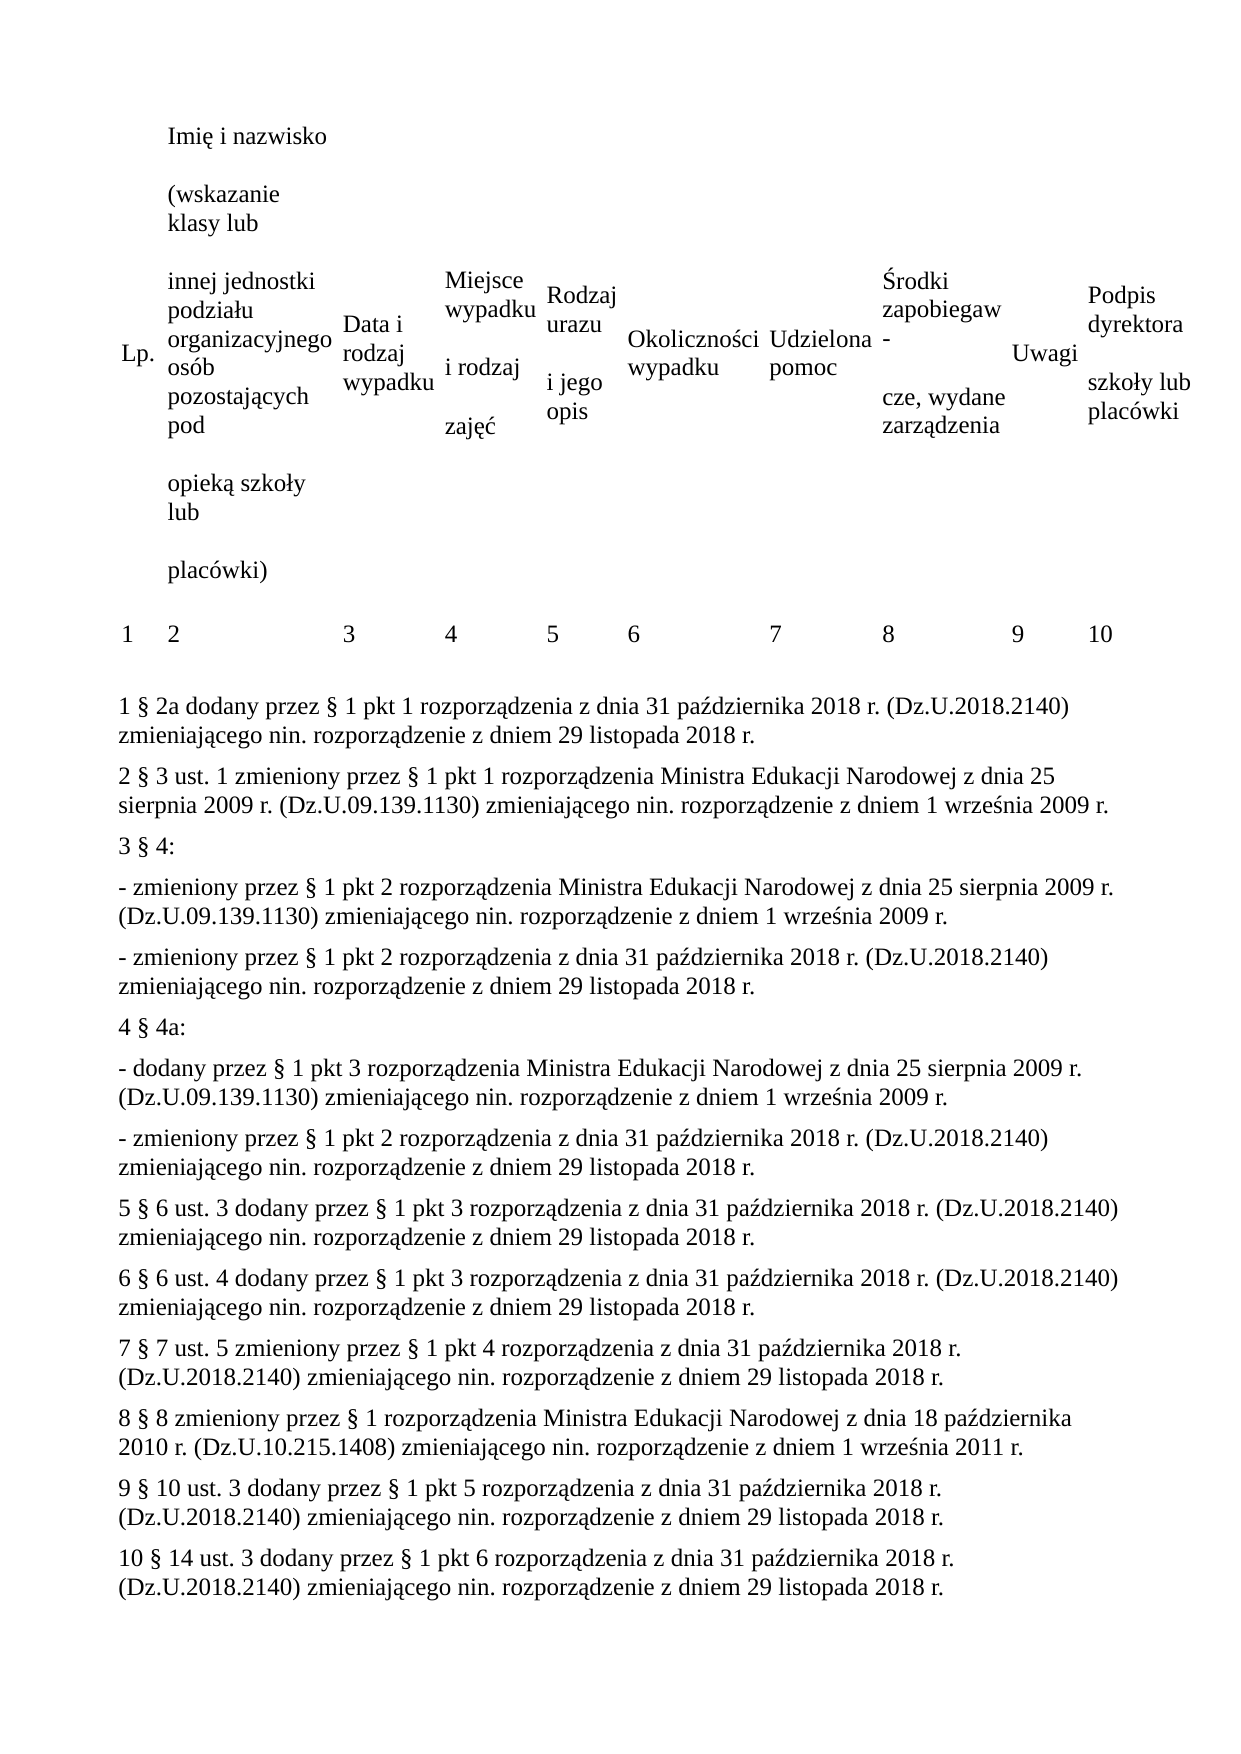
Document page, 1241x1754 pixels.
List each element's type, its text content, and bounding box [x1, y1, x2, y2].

table_cell [118, 680, 164, 691]
table_cell [442, 680, 543, 691]
table_cell 9 [1009, 616, 1085, 680]
table_cell 2 [165, 616, 340, 680]
text - zmieniony przez § 1 pkt 2 rozporządzenia z dnia 31 października 2018 r. (Dz.U.2018.2140) zmieniającego nin. rozporządzenie z dniem 29 listopada 2018 r. [118, 1123, 1122, 1181]
text 1 § 2a dodany przez § 1 pkt 1 rozporządzenia z dnia 31 października 2018 r. (Dz.U.2018.2140) zmieniającego nin. rozporządzenie z dniem 29 listopada 2018 r. [118, 691, 1122, 748]
table_header Data i rodzaj wypadku [340, 118, 442, 616]
text - zmieniony przez § 1 pkt 2 rozporządzenia z dnia 31 października 2018 r. (Dz.U.2018.2140) zmieniającego nin. rozporządzenie z dniem 29 listopada 2018 r. [118, 942, 1122, 1000]
table_cell [165, 680, 340, 691]
table_header Imię i nazwisko (wskazanie klasy lub innej jednostki podziału organizacyjnego osób pozostających pod opieką szkoły lub placówki) [165, 118, 340, 616]
text 6 § 6 ust. 4 dodany przez § 1 pkt 3 rozporządzenia z dnia 31 października 2018 r. (Dz.U.2018.2140) zmieniającego nin. rozporządzenie z dniem 29 listopada 2018 r. [118, 1263, 1122, 1321]
table_cell 5 [544, 616, 624, 680]
table_cell [625, 680, 766, 691]
table_header Uwagi [1009, 118, 1085, 616]
text 8 § 8 zmieniony przez § 1 rozporządzenia Ministra Edukacji Narodowej z dnia 18 października 2010 r. (Dz.U.10.215.1408) zmieniającego nin. rozporządzenie z dniem 1 września 2011 r. [118, 1403, 1122, 1461]
table_cell [1085, 680, 1196, 691]
table_cell 6 [625, 616, 766, 680]
table_header Rodzaj urazu i jego opis [544, 118, 624, 616]
text 10 § 14 ust. 3 dodany przez § 1 pkt 6 rozporządzenia z dnia 31 października 2018 r. (Dz.U.2018.2140) zmieniającego nin. rozporządzenie z dniem 29 listopada 2018 r. [118, 1543, 1122, 1601]
table_header Lp. [118, 118, 164, 616]
table_cell 8 [879, 616, 1009, 680]
table_cell [766, 680, 879, 691]
table_cell 1 [118, 616, 164, 680]
table_header Środki zapobiegaw- cze, wydane zarządzenia [879, 118, 1009, 616]
text 4 § 4a: [118, 1012, 1122, 1041]
table_cell 7 [766, 616, 879, 680]
text 5 § 6 ust. 3 dodany przez § 1 pkt 3 rozporządzenia z dnia 31 października 2018 r. (Dz.U.2018.2140) zmieniającego nin. rozporządzenie z dniem 29 listopada 2018 r. [118, 1193, 1122, 1251]
table_header Udzielona pomoc [766, 118, 879, 616]
text - zmieniony przez § 1 pkt 2 rozporządzenia Ministra Edukacji Narodowej z dnia 25 sierpnia 2009 r. (Dz.U.09.139.1130) zmieniającego nin. rozporządzenie z dniem 1 września 2009 r. [118, 872, 1122, 930]
table_header Podpis dyrektora szkoły lub placówki [1085, 118, 1196, 616]
table_cell 10 [1085, 616, 1196, 680]
table_header Miejsce wypadku i rodzaj zajęć [442, 118, 543, 616]
table_cell [544, 680, 624, 691]
table_cell 4 [442, 616, 543, 680]
table_cell [340, 680, 442, 691]
table_cell 3 [340, 616, 442, 680]
text 7 § 7 ust. 5 zmieniony przez § 1 pkt 4 rozporządzenia z dnia 31 października 2018 r. (Dz.U.2018.2140) zmieniającego nin. rozporządzenie z dniem 29 listopada 2018 r. [118, 1333, 1122, 1391]
text 9 § 10 ust. 3 dodany przez § 1 pkt 5 rozporządzenia z dnia 31 października 2018 r. (Dz.U.2018.2140) zmieniającego nin. rozporządzenie z dniem 29 listopada 2018 r. [118, 1473, 1122, 1531]
table_header Okoliczności wypadku [625, 118, 766, 616]
text 2 § 3 ust. 1 zmieniony przez § 1 pkt 1 rozporządzenia Ministra Edukacji Narodowej z dnia 25 sierpnia 2009 r. (Dz.U.09.139.1130) zmieniającego nin. rozporządzenie z dniem 1 września 2009 r. [118, 761, 1122, 818]
text - dodany przez § 1 pkt 3 rozporządzenia Ministra Edukacji Narodowej z dnia 25 sierpnia 2009 r. (Dz.U.09.139.1130) zmieniającego nin. rozporządzenie z dniem 1 września 2009 r. [118, 1053, 1122, 1111]
table_cell [1009, 680, 1085, 691]
table_cell [879, 680, 1009, 691]
text 3 § 4: [118, 831, 1122, 860]
